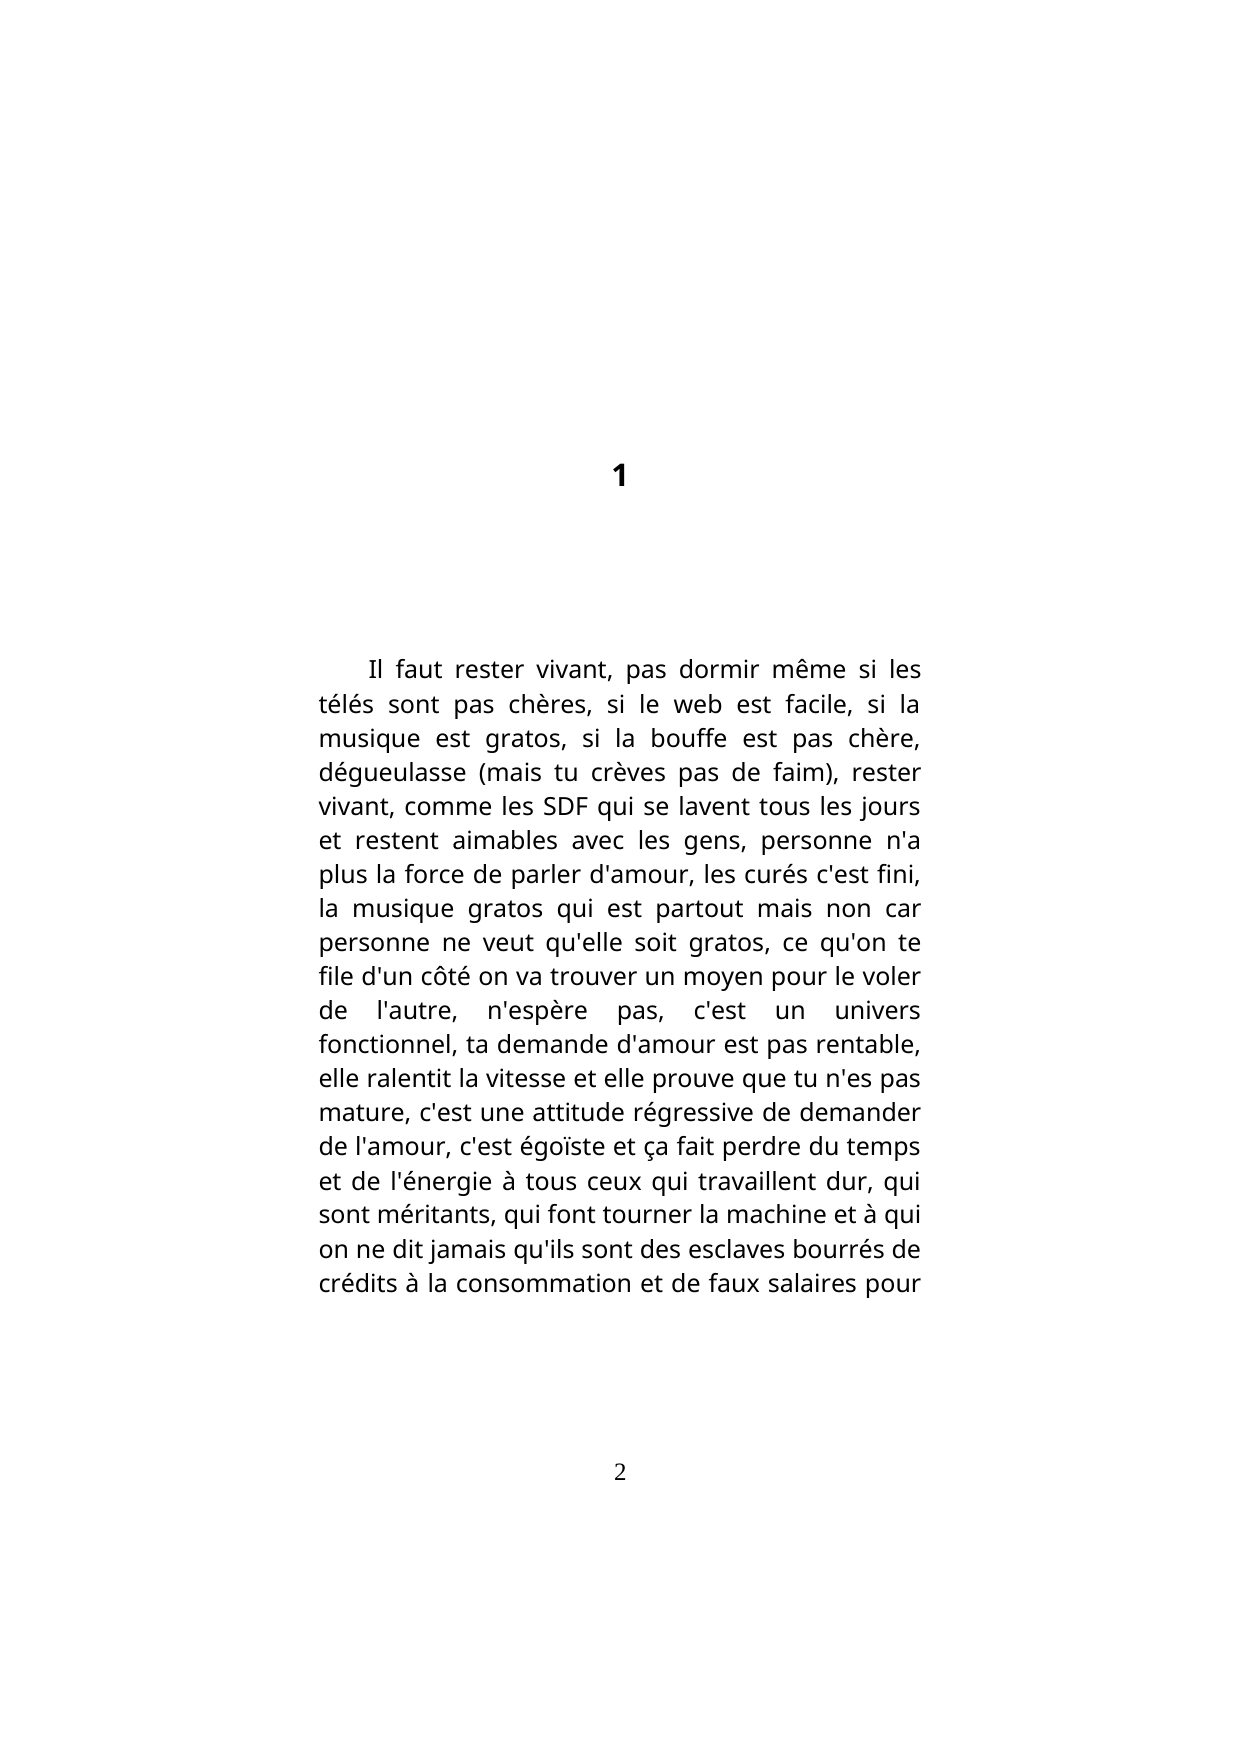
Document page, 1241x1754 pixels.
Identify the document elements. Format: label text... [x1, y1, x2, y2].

text Il faut rester vivant, pas dormir même si les télés sont pas chères, si le web est facile, si la musique est gratos, si la bouffe est pas chère, dégueulasse (mais tu crèves pas de faim), rester vivant, comme les SDF qui se lavent tous les jours et restent aimables avec les gens, personne n'a plus la force de parler d'amour, les curés c'est fini, la musique gratos qui est partout mais non car personne ne veut qu'elle soit gratos, ce qu'on te file d'un côté on va trouver un moyen pour le voler de l'autre, n'espère pas, c'est un univers fonctionnel, ta demande d'amour est pas rentable, elle ralentit la vitesse et elle prouve que tu n'es pas mature, c'est une attitude régressive de demander de l'amour, c'est égoïste et ça fait perdre du temps et de l'énergie à tous ceux qui travaillent dur, qui sont méritants, qui font tourner la machine et à qui on ne dit jamais qu'ils sont des esclaves bourrés de crédits à la consommation et de faux salaires pour [318, 652, 922, 1299]
text 1 [318, 451, 922, 496]
